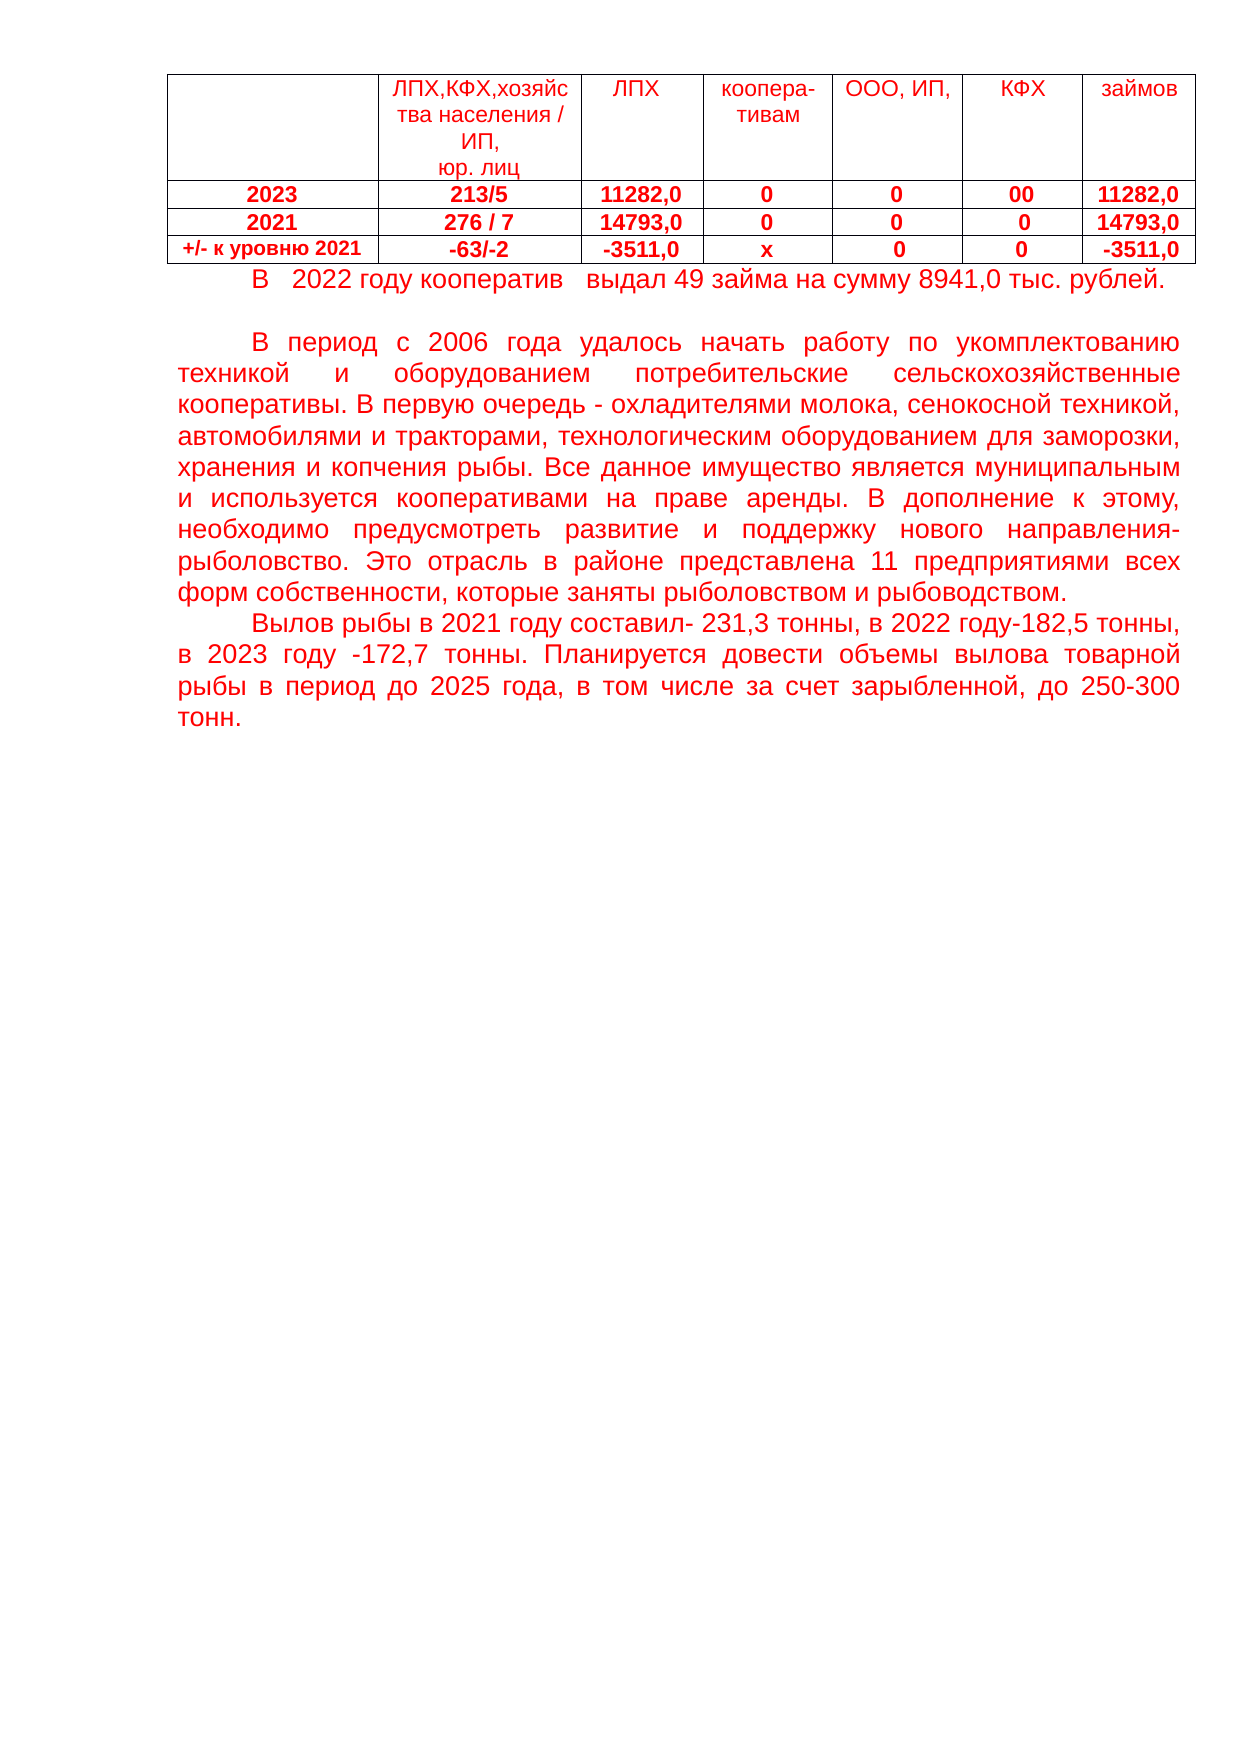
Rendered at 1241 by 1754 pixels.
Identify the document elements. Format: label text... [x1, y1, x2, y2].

table_cell 0 [963, 209, 1082, 235]
table_header коопера-тивам [704, 75, 832, 180]
table_cell 276 / 7 [379, 209, 581, 235]
table_cell 0 [833, 209, 962, 235]
text В 2022 году кооператив выдал 49 займа на сумму 8941,0 тыс. рублей. [177, 264, 1181, 295]
table_header КФХ [963, 75, 1082, 180]
table_cell 0 [963, 236, 1082, 262]
table_cell 0 [833, 236, 962, 262]
table_cell +/- к уровню 2021 [168, 236, 378, 262]
table_cell 213/5 [379, 181, 581, 208]
table_cell -3511,0 [582, 236, 703, 262]
table_cell 2023 [168, 181, 378, 208]
table_header ЛПХ [582, 75, 703, 180]
table_cell 2021 [168, 209, 378, 235]
text В период с 2006 года удалось начать работу по укомплектованию техникой и оборудованием потребительские сельскохозяйственные кооперативы. В первую очередь - охладителями молока, сенокосной техникой, автомобилями и тракторами, технологическим оборудованием для заморозки, хранения и копчения рыбы. Все данное имущество является муниципальным и используется кооперативами на праве аренды. В дополнение к этому, необходимо предусмотреть развитие и поддержку нового направления- рыболовство. Это отрасль в районе представлена 11 предприятиями всех форм собственности, которые заняты рыболовством и рыбоводством. [177, 326, 1181, 607]
table_header ЛПХ,КФХ,хозяйства населения / ИП, юр. лиц [379, 75, 581, 180]
table_cell 14793,0 [582, 209, 703, 235]
table_header ООО, ИП, [833, 75, 962, 180]
table_cell -63/-2 [379, 236, 581, 262]
table_header [168, 75, 378, 180]
table_header займов [1083, 75, 1195, 180]
table_cell 11282,0 [582, 181, 703, 208]
table_cell -3511,0 [1083, 236, 1195, 262]
table_cell 11282,0 [1083, 181, 1195, 208]
table_cell 0 [704, 181, 832, 208]
table_cell 0 [704, 209, 832, 235]
table_cell 00 [963, 181, 1082, 208]
table_cell 0 [833, 181, 962, 208]
table_cell 14793,0 [1083, 209, 1195, 235]
table_cell х [704, 236, 832, 262]
text Вылов рыбы в 2021 году составил- 231,3 тонны, в 2022 году-182,5 тонны, в 2023 году -172,7 тонны. Планируется довести объемы вылова товарной рыбы в период до 2025 года, в том числе за счет зарыбленной, до 250-300 тонн. [177, 607, 1181, 732]
